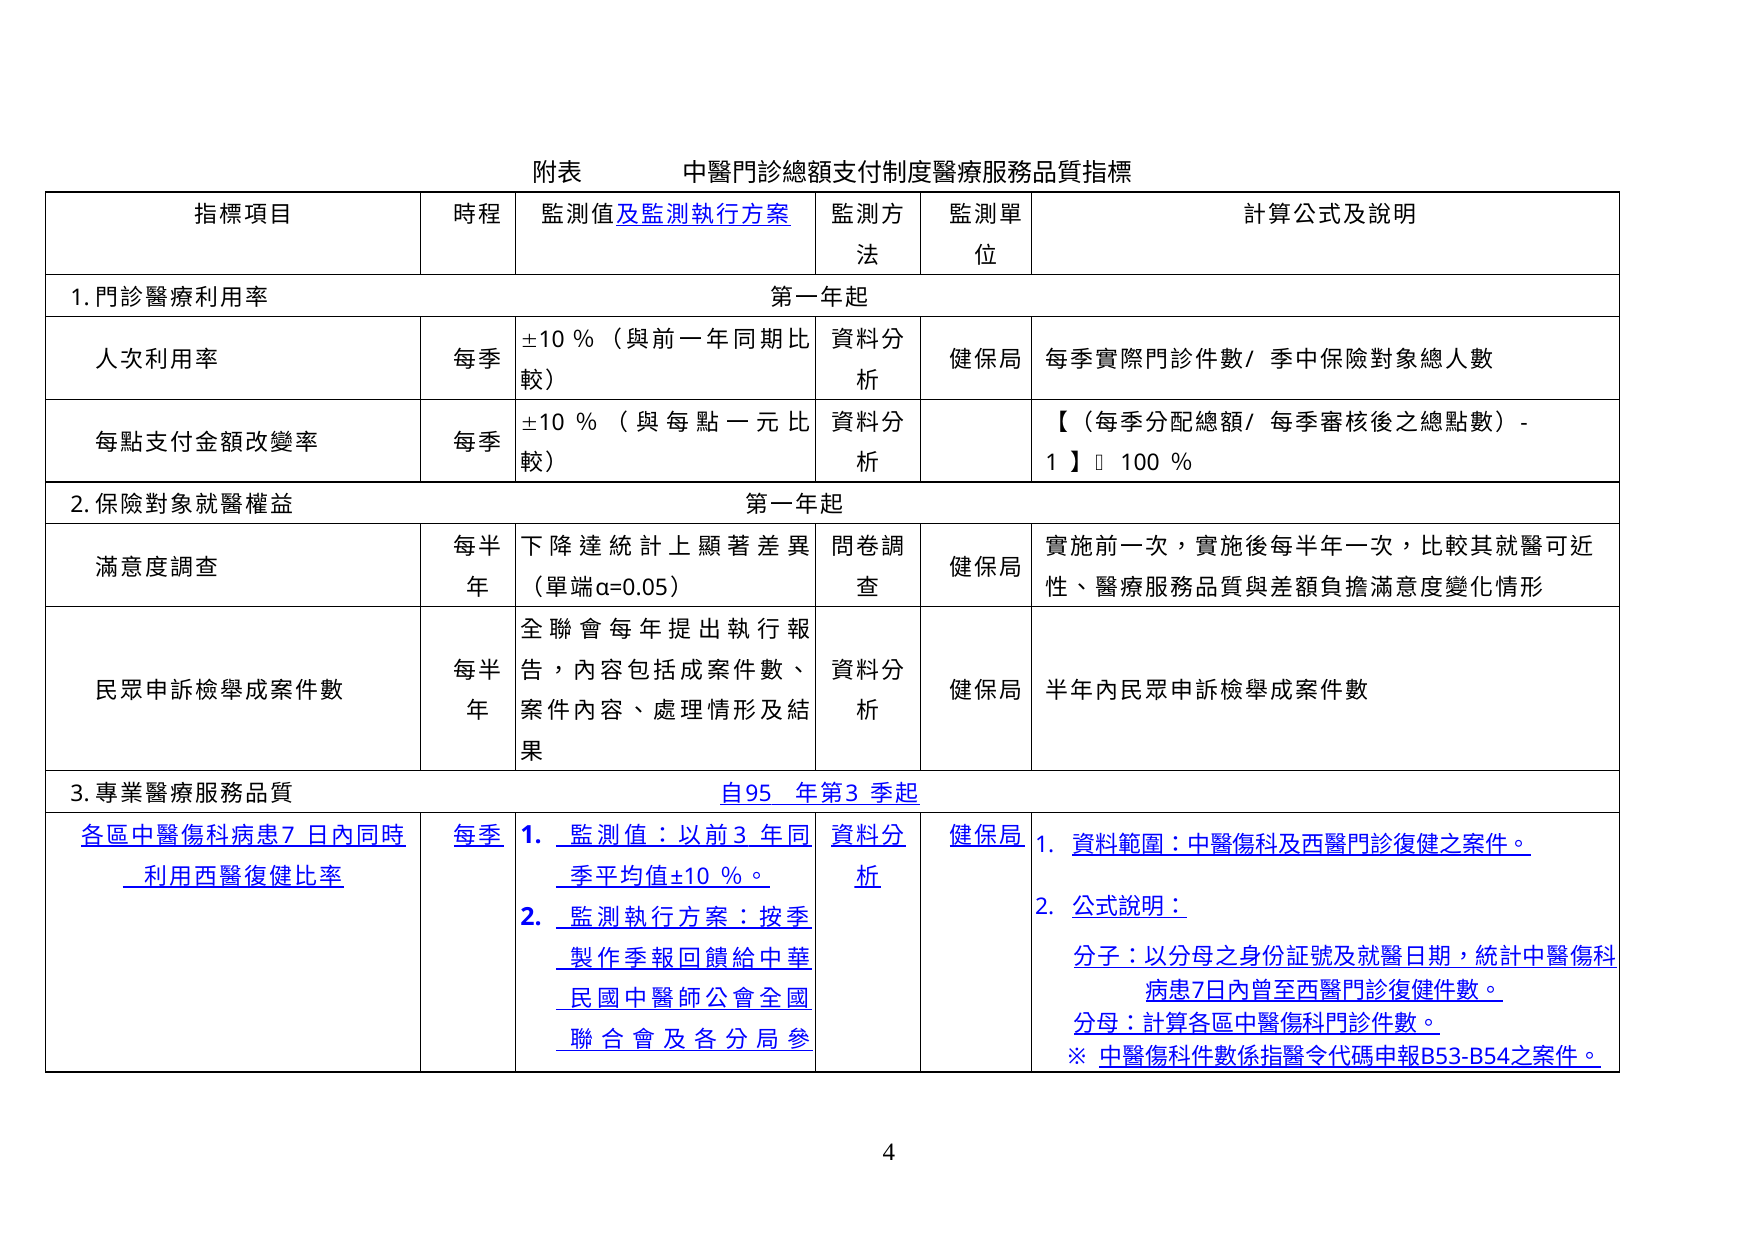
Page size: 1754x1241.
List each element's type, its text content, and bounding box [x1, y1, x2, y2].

table_cell 半年內民眾申訴檢舉成案件數 [1032, 607, 1619, 770]
table_cell 健保局 [921, 524, 1031, 606]
table_cell 人次利用率 [46, 317, 420, 399]
table_cell 實施前一次，實施後每半年一次，比較其就醫可近性、醫療服務品質與差額負擔滿意度變化情形 [1032, 524, 1619, 606]
table_header 指標項目 [46, 193, 420, 274]
table_cell 每季實際門診件數/季中保險對象總人數 [1032, 317, 1619, 399]
table_cell 各區中醫傷科病患7日內同時利用西醫復健比率 [46, 813, 420, 1071]
table_cell 10％（與每點一元比較） [516, 400, 815, 481]
table_cell 每半年 [421, 524, 515, 606]
table_cell 3.專業醫療服務品質 自95年第3季起 [46, 771, 1619, 812]
table_cell 健保局 [921, 317, 1031, 399]
table_cell [921, 400, 1031, 481]
table_cell 民眾申訴檢舉成案件數 [46, 607, 420, 770]
table_cell 監測值：以前3年同季平均值±10％。 監測執行方案：按季製作季報回饋給中華民國中醫師公會全國聯合會及各分局參考。 [516, 813, 815, 1071]
table_cell 資料範圍：中醫傷科及西醫門診復健之案件。 公式說明： 分子：以分母之身份証號及就醫日期，統計中醫傷科病患7日內曾至西醫門診復健件數。 分母：計算各區中醫傷科門診件數。 中醫傷科件數係指醫令代碼申報B53-B54之案件。 西醫復健係西醫門診資料中申報物理治療項目（醫令代碼前2碼為42）之案件。 3. 指標計算：分子 / 分母。 [1032, 813, 1619, 1071]
table_header 監測值及監測執行方案 [516, 193, 815, 274]
table_header 計算公式及說明 [1032, 193, 1619, 274]
table_header 時程 [421, 193, 515, 274]
table_cell 資料分析 [816, 317, 920, 399]
table_cell 10％（與前一年同期比較） [516, 317, 815, 399]
table_cell 全聯會每年提出執行報告，內容包括成案件數、案件內容、處理情形及結果 [516, 607, 815, 770]
table_cell 問卷調查 [816, 524, 920, 606]
table_cell 【（每季分配總額/每季審核後之總點數）-1】100％ [1032, 400, 1619, 481]
table_cell 每季 [421, 400, 515, 481]
table_cell 1.門診醫療利用率 第一年起 [46, 275, 1619, 316]
table_header 監測單位 [921, 193, 1031, 274]
table_cell 資料分析 [816, 400, 920, 481]
table_cell 下降達統計上顯著差異（單端α=0.05） [516, 524, 815, 606]
table_header 監測方法 [816, 193, 920, 274]
table_cell 每季 [421, 813, 515, 1071]
table_cell 健保局 [921, 607, 1031, 770]
table_cell 每半年 [421, 607, 515, 770]
table_cell 資料分析 [816, 607, 920, 770]
table_cell 每點支付金額改變率 [46, 400, 420, 481]
table_cell 每季 [421, 317, 515, 399]
table_cell 資料分析 [816, 813, 920, 1071]
text 附表 中醫門診總額支付制度醫療服務品質指標 [70, 151, 1595, 191]
table_cell 滿意度調查 [46, 524, 420, 606]
table_cell 2.保險對象就醫權益 第一年起 [46, 483, 1619, 523]
table_cell 健保局 [921, 813, 1031, 1071]
